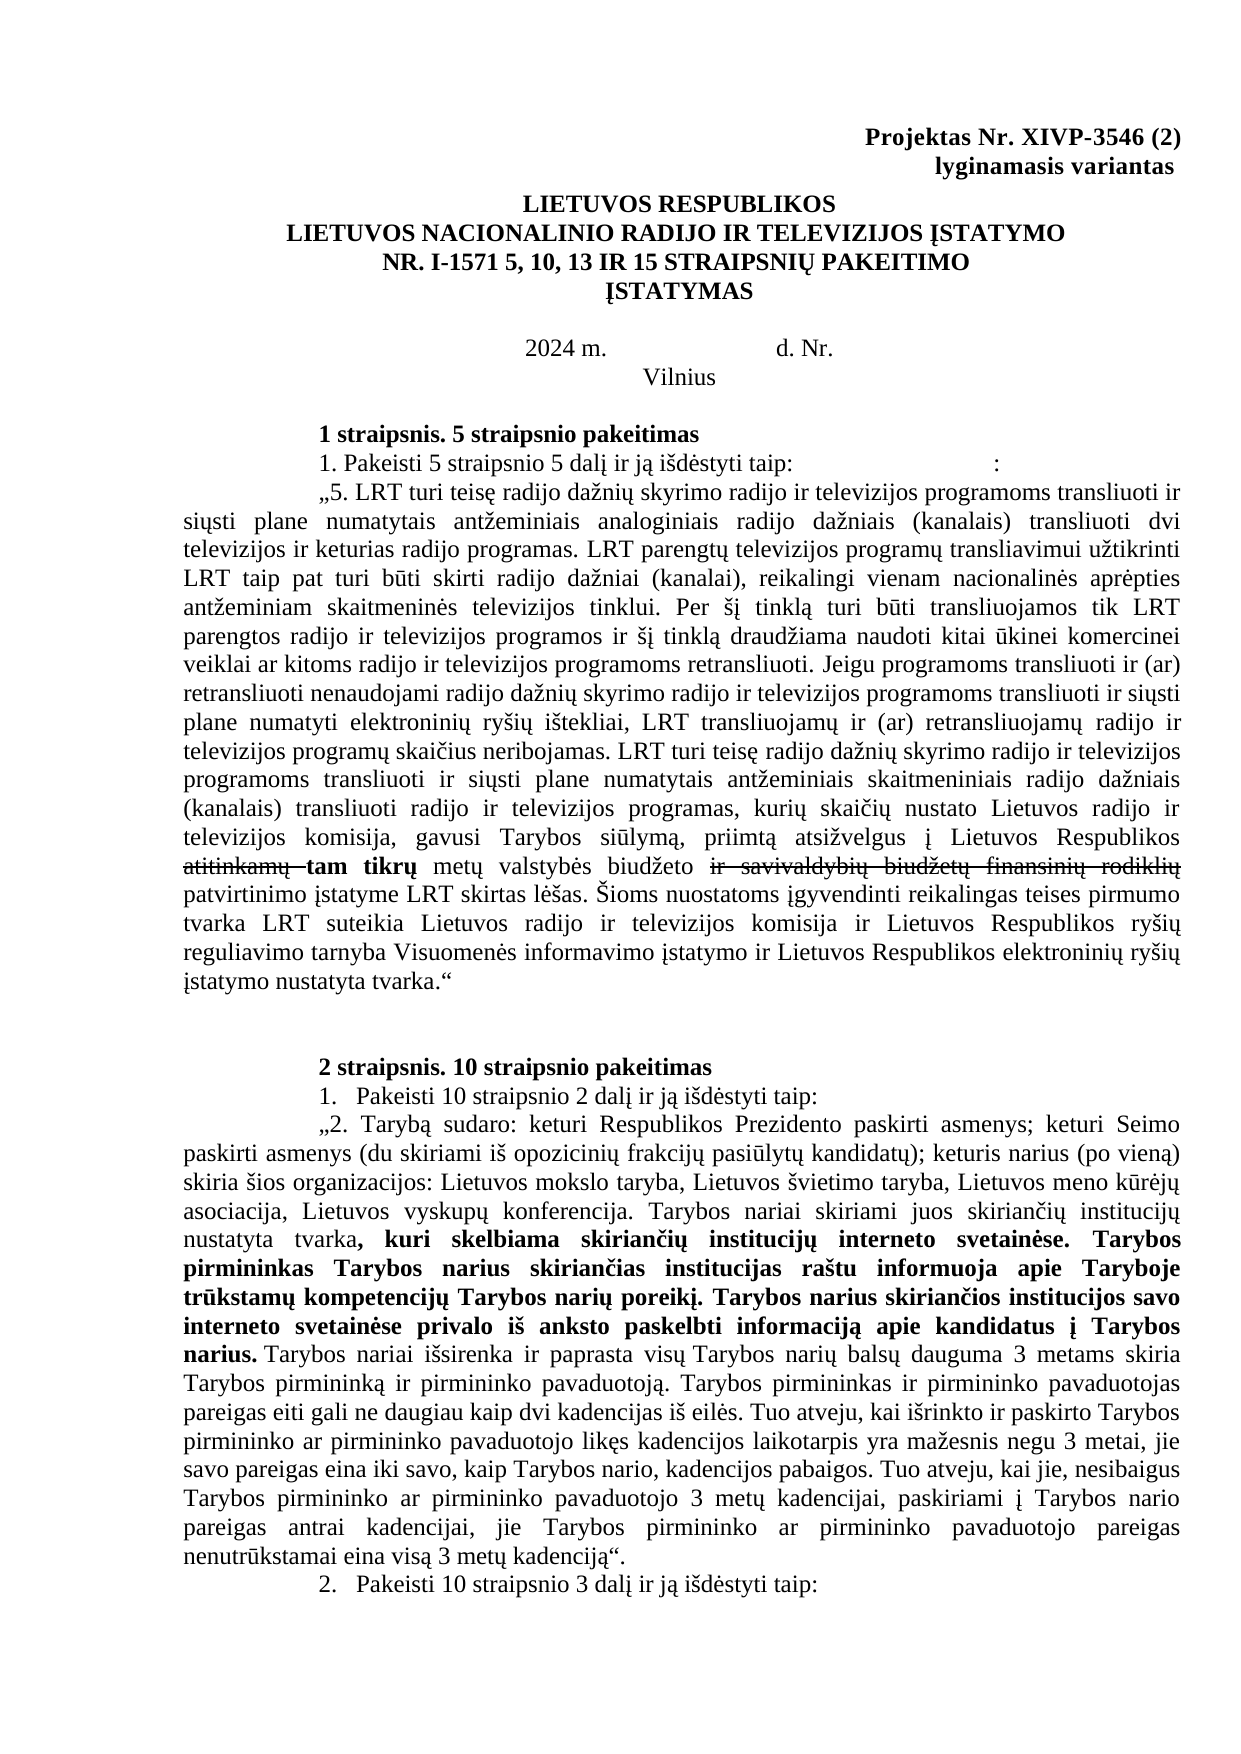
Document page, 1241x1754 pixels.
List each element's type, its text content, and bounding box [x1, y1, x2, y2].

text Projektas Nr. XIVP-3546 (2) [177, 122, 1181, 151]
text NR. I-1571 5, 10, 13 IR 15 STRAIPSNIŲ PAKEITIMO [177, 247, 1181, 276]
text LIETUVOS NACIONALINIO RADIJO IR TELEVIZIJOS ĮSTATYMO [177, 218, 1181, 247]
text 1. Pakeisti 5 straipsnio 5 dalį ir ją išdėstyti taip: : [183, 448, 1181, 477]
text „2. Tarybą sudaro: keturi Respublikos Prezidento paskirti asmenys; keturi Seimo paskirti asmenys (du skiriami iš opozicinių frakcijų pasiūlytų kandidatų); keturis narius (po vieną) skiria šios organizacijos: Lietuvos mokslo taryba, Lietuvos švietimo taryba, Lietuvos meno kūrėjų asociacija, Lietuvos vyskupų konferencija. Tarybos nariai skiriami juos skiriančių institucijų nustatyta tvarka, kuri skelbiama skiriančių institucijų interneto svetainėse. Tarybos pirmininkas Tarybos narius skiriančias institucijas raštu informuoja apie Taryboje trūkstamų kompetencijų Tarybos narių poreikį. Tarybos narius skiriančios institucijos savo interneto svetainėse privalo iš anksto paskelbti informaciją apie kandidatus į Tarybos narius. Tarybos nariai išsirenka ir paprasta visų Tarybos narių balsų dauguma 3 metams skiria Tarybos pirmininką ir pirmininko pavaduotoją. Tarybos pirmininkas ir pirmininko pavaduotojas pareigas eiti gali ne daugiau kaip dvi kadencijas iš eilės. Tuo atveju, kai išrinkto ir paskirto Tarybos pirmininko ar pirmininko pavaduotojo likęs kadencijos laikotarpis yra mažesnis negu 3 metai, jie savo pareigas eina iki savo, kaip Tarybos nario, kadencijos pabaigos. Tuo atveju, kai jie, nesibaigus Tarybos pirmininko ar pirmininko pavaduotojo 3 metų kadencijai, paskiriami į Tarybos nario pareigas antrai kadencijai, jie Tarybos pirmininko ar pirmininko pavaduotojo pareigas nenutrūkstamai eina visą 3 metų kadenciją“. [183, 1109, 1181, 1569]
list Pakeisti 10 straipsnio 2 dalį ir ją išdėstyti taip: [318, 1081, 1181, 1109]
text 2 straipsnis. 10 straipsnio pakeitimas [183, 1052, 1181, 1081]
text lyginamasis variantas [177, 151, 1181, 180]
text Vilnius [177, 362, 1181, 391]
text 2024 m. d. Nr. [177, 333, 1181, 362]
text ĮSTATYMAS [177, 276, 1181, 304]
list Pakeisti 10 straipsnio 3 dalį ir ją išdėstyti taip: [318, 1569, 1181, 1598]
text 1 straipsnis. 5 straipsnio pakeitimas [183, 419, 1181, 448]
text LIETUVOS RESPUBLIKOS [177, 189, 1181, 218]
text „5. LRT turi teisę radijo dažnių skyrimo radijo ir televizijos programoms transliuoti ir siųsti plane numatytais antžeminiais analoginiais radijo dažniais (kanalais) transliuoti dvi televizijos ir keturias radijo programas. LRT parengtų televizijos programų transliavimui užtikrinti LRT taip pat turi būti skirti radijo dažniai (kanalai), reikalingi vienam nacionalinės aprėpties antžeminiam skaitmeninės televizijos tinklui. Per šį tinklą turi būti transliuojamos tik LRT parengtos radijo ir televizijos programos ir šį tinklą draudžiama naudoti kitai ūkinei komercinei veiklai ar kitoms radijo ir televizijos programoms retransliuoti. Jeigu programoms transliuoti ir (ar) retransliuoti nenaudojami radijo dažnių skyrimo radijo ir televizijos programoms transliuoti ir siųsti plane numatyti elektroninių ryšių ištekliai, LRT transliuojamų ir (ar) retransliuojamų radijo ir televizijos programų skaičius neribojamas. LRT turi teisę radijo dažnių skyrimo radijo ir televizijos programoms transliuoti ir siųsti plane numatytais antžeminiais skaitmeniniais radijo dažniais (kanalais) transliuoti radijo ir televizijos programas, kurių skaičių nustato Lietuvos radijo ir televizijos komisija, gavusi Tarybos siūlymą, priimtą atsižvelgus į Lietuvos Respublikos atitinkamų tam tikrų metų valstybės biudžeto ir savivaldybių biudžetų finansinių rodiklių patvirtinimo įstatyme LRT skirtas lėšas. Šioms nuostatoms įgyvendinti reikalingas teises pirmumo tvarka LRT suteikia Lietuvos radijo ir televizijos komisija ir Lietuvos Respublikos ryšių reguliavimo tarnyba Visuomenės informavimo įstatymo ir Lietuvos Respublikos elektroninių ryšių įstatymo nustatyta tvarka.“ [183, 477, 1181, 994]
